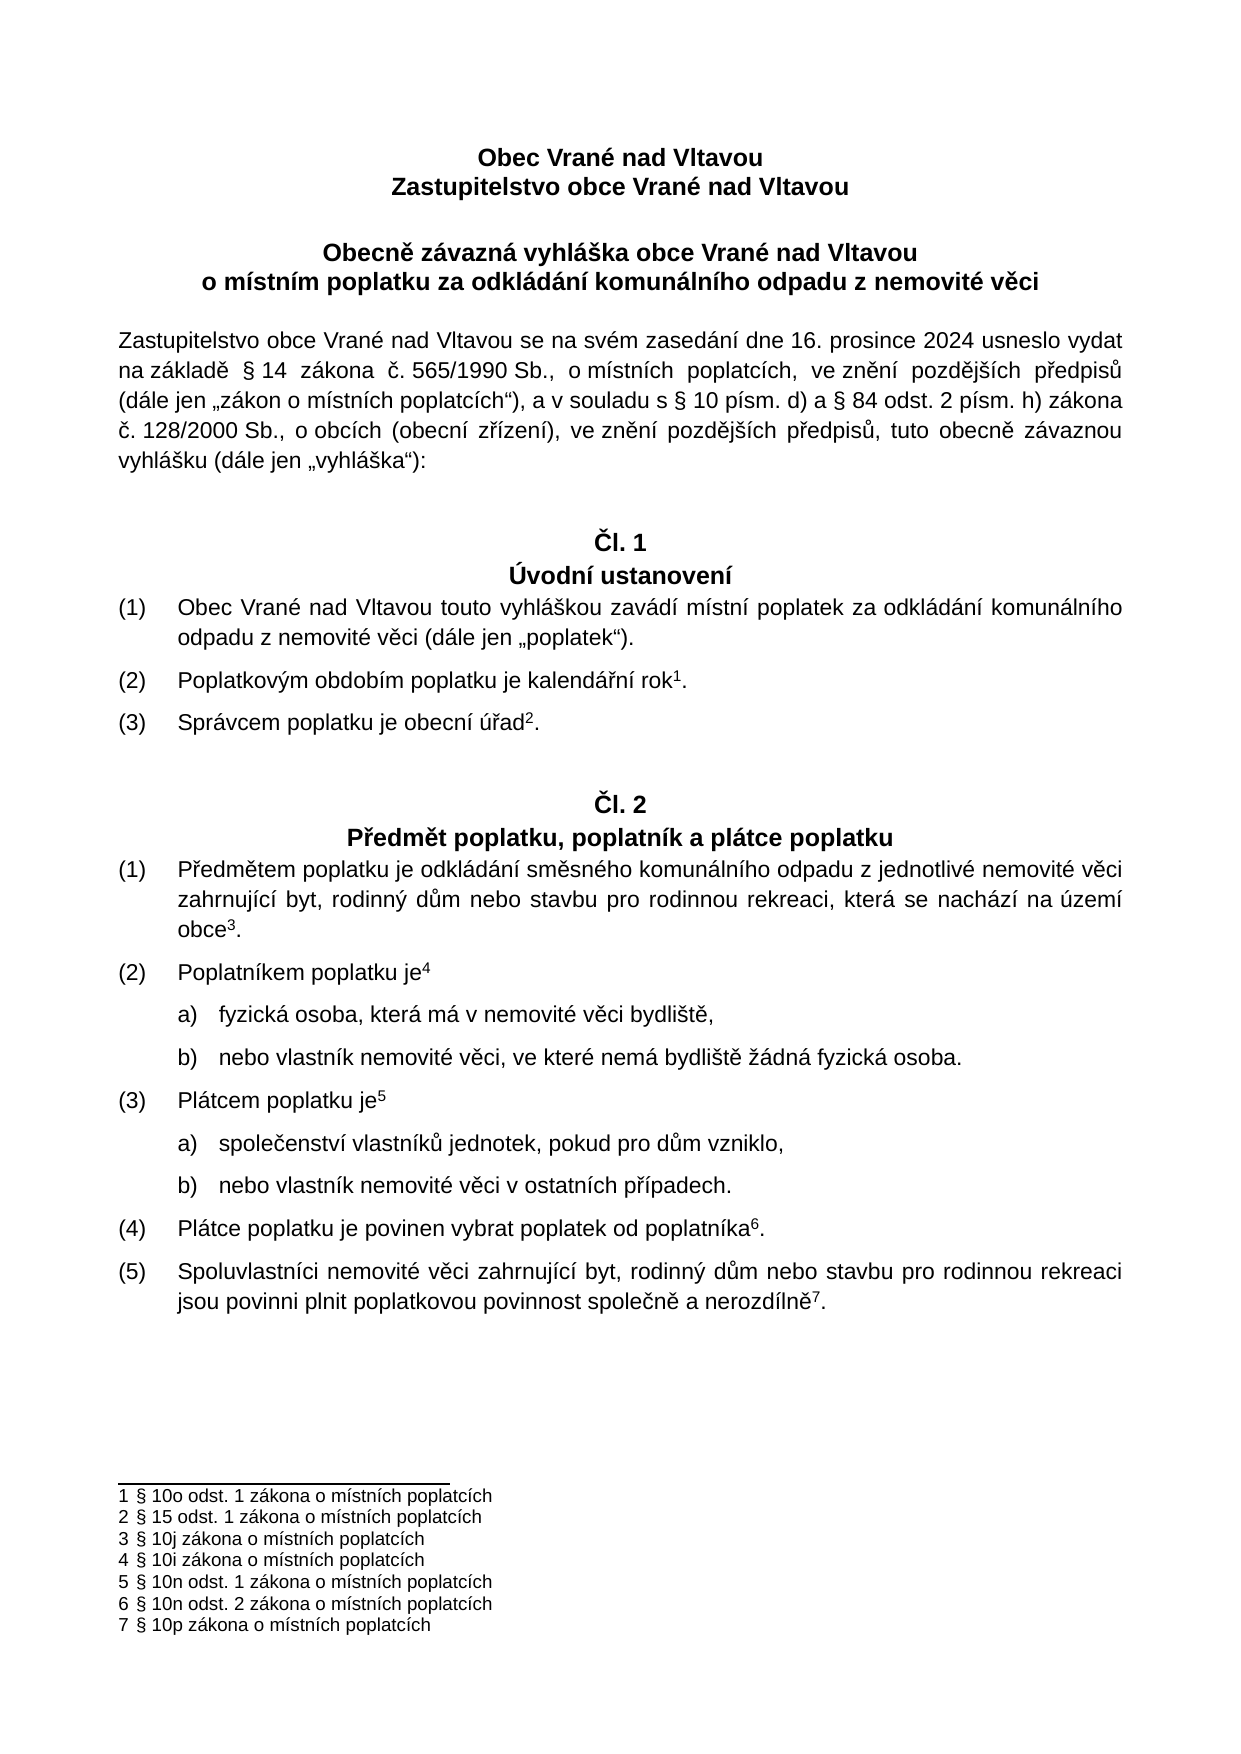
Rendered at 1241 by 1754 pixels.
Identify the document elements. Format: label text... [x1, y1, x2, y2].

list Obec Vrané nad Vltavou touto vyhláškou zavádí místní poplatek za odkládání komunálního odpadu z nemovité věci (dále jen „poplatek“). [118, 594, 1122, 650]
list § 15 odst. 1 zákona o místních poplatcích [118, 1506, 1122, 1528]
list Plátce poplatku je povinen vybrat poplatek od poplatníka. [118, 1215, 1122, 1241]
text Zastupitelstvo obce Vrané nad Vltavou se na svém zasedání dne 16. prosince 2024 usneslo vydat na základě § 14 zákona č. 565/1990 Sb., o místních poplatcích, ve znění pozdějších předpisů (dále jen „zákon o místních poplatcích“), a v souladu s § 10 písm. d) a § 84 odst. 2 písm. h) zákona č. 128/2000 Sb., o obcích (obecní zřízení), ve znění pozdějších předpisů, tuto obecně závaznou vyhlášku (dále jen „vyhláška“): [118, 327, 1122, 474]
list Předmětem poplatku je odkládání směsného komunálního odpadu z jednotlivé nemovité věci zahrnující byt, rodinný dům nebo stavbu pro rodinnou rekreaci, která se nachází na území obce. [118, 856, 1122, 942]
subtitle Čl. 1 Úvodní ustanovení [118, 528, 1122, 589]
list Správcem poplatku je obecní úřad. [118, 709, 1122, 736]
text Obec Vrané nad Vltavou Zastupitelstvo obce Vrané nad Vltavou [118, 143, 1122, 201]
list Poplatkovým obdobím poplatku je kalendářní rok. [118, 667, 1122, 693]
subtitle Obecně závazná vyhláška obce Vrané nad Vltavou o místním poplatku za odkládání komunálního odpadu z nemovité věci [118, 238, 1122, 295]
list § 10n odst. 2 zákona o místních poplatcích [118, 1592, 1122, 1614]
list § 10j zákona o místních poplatcích [118, 1528, 1122, 1549]
list § 10n odst. 1 zákona o místních poplatcích [118, 1571, 1122, 1592]
subtitle Čl. 2 Předmět poplatku, poplatník a plátce poplatku [118, 789, 1122, 851]
list § 10p zákona o místních poplatcích [118, 1614, 1122, 1635]
list Plátcem poplatku je [118, 1087, 1122, 1113]
list společenství vlastníků jednotek, pokud pro dům vzniklo, [177, 1129, 1122, 1156]
list § 10o odst. 1 zákona o místních poplatcích [118, 1484, 1122, 1506]
list fyzická osoba, která má v nemovité věci bydliště, [177, 1001, 1122, 1028]
list nebo vlastník nemovité věci v ostatních případech. [177, 1172, 1122, 1199]
list Poplatníkem poplatku je [118, 959, 1122, 985]
list § 10i zákona o místních poplatcích [118, 1549, 1122, 1571]
list Spoluvlastníci nemovité věci zahrnující byt, rodinný dům nebo stavbu pro rodinnou rekreaci jsou povinni plnit poplatkovou povinnost společně a nerozdílně. [118, 1258, 1122, 1314]
list nebo vlastník nemovité věci, ve které nemá bydliště žádná fyzická osoba. [177, 1044, 1122, 1071]
